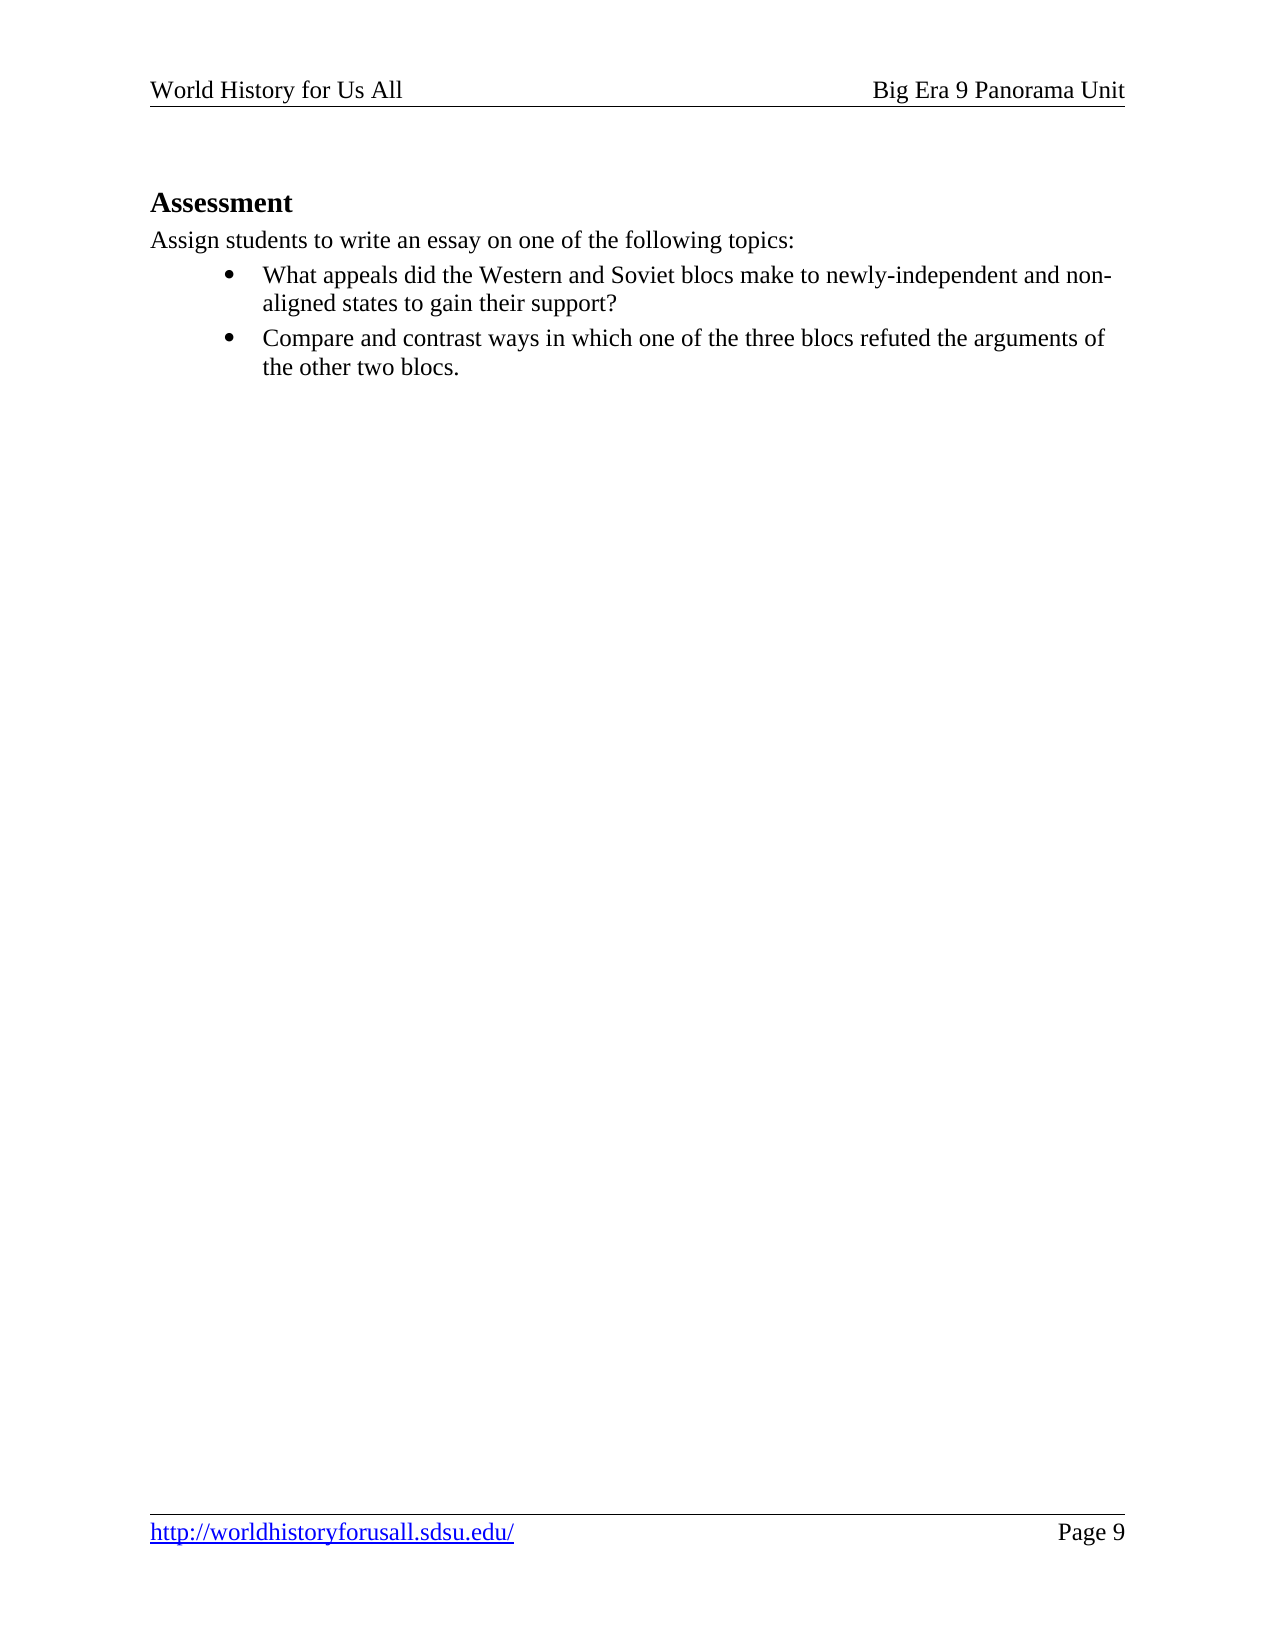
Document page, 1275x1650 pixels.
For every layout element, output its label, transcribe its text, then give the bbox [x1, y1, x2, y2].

list What appeals did the Western and Soviet blocs make to newly-independent and non-aligned states to gain their support? [225, 260, 1125, 317]
text Assessment [150, 185, 1125, 218]
text Assign students to write an essay on one of the following topics: [150, 225, 1125, 253]
list Compare and contrast ways in which one of the three blocs refuted the arguments of the other two blocs. [225, 323, 1125, 381]
